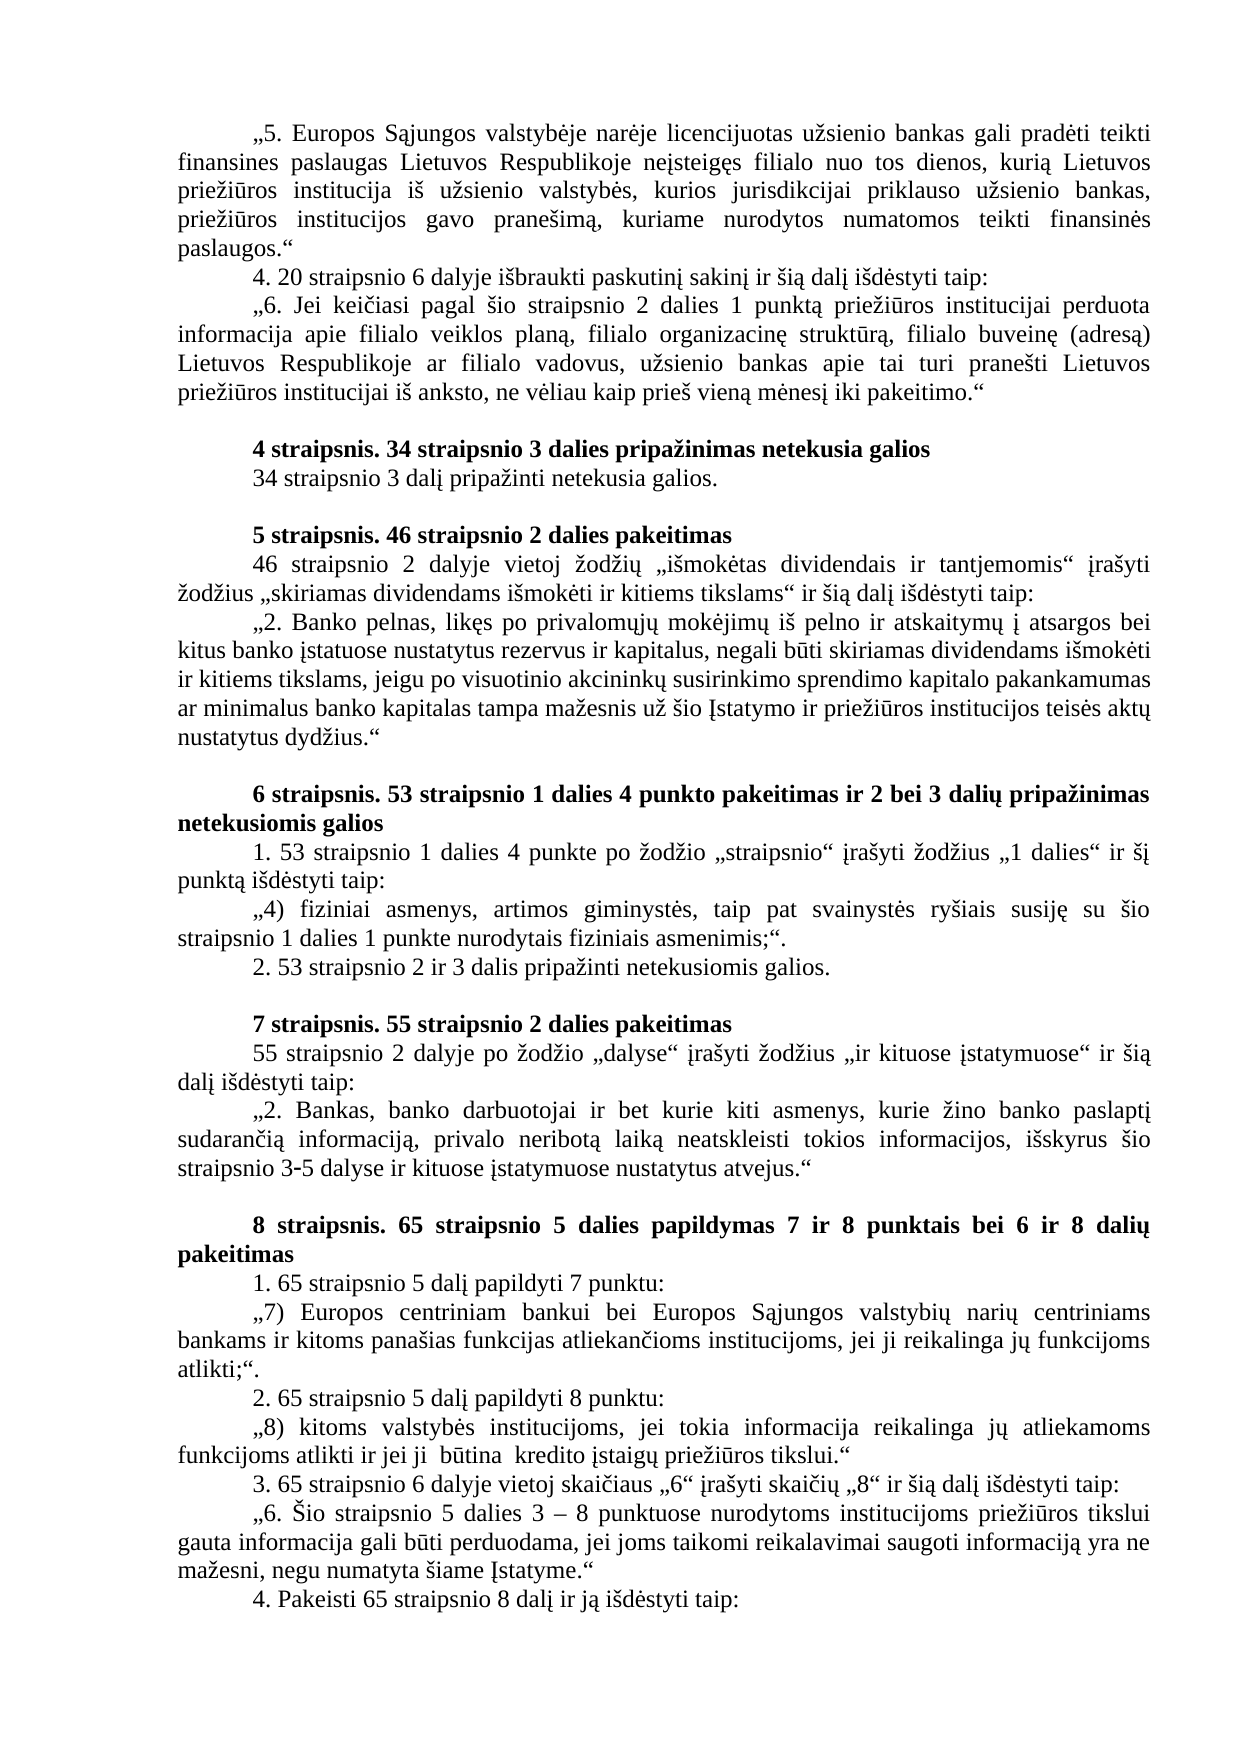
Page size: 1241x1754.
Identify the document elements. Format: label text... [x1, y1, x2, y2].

text 3. 65 straipsnio 6 dalyje vietoj skaičiaus „6“ įrašyti skaičių „8“ ir šią dalį išdėstyti taip: [177, 1469, 1152, 1498]
text 6 straipsnis. 53 straipsnio 1 dalies 4 punkto pakeitimas ir 2 bei 3 dalių pripažinimas netekusiomis galios [177, 779, 1152, 837]
text 55 straipsnio 2 dalyje po žodžio „dalyse“ įrašyti žodžius „ir kituose įstatymuose“ ir šią dalį išdėstyti taip: [177, 1038, 1152, 1096]
text „7) Europos centriniam bankui bei Europos Sąjungos valstybių narių centriniams bankams ir kitoms panašias funkcijas atliekančioms institucijoms, jei ji reikalinga jų funkcijoms atlikti;“. [177, 1297, 1152, 1383]
text „6. Jei keičiasi pagal šio straipsnio 2 dalies 1 punktą priežiūros institucijai perduota informacija apie filialo veiklos planą, filialo organizacinę struktūrą, filialo buveinę (adresą) Lietuvos Respublikoje ar filialo vadovus, užsienio bankas apie tai turi pranešti Lietuvos priežiūros institucijai iš anksto, ne vėliau kaip prieš vieną mėnesį iki pakeitimo.“ [177, 291, 1152, 406]
text 4. Pakeisti 65 straipsnio 8 dalį ir ją išdėstyti taip: [177, 1584, 1152, 1613]
text 7 straipsnis. 55 straipsnio 2 dalies pakeitimas [177, 1009, 1152, 1038]
text 2. 53 straipsnio 2 ir 3 dalis pripažinti netekusiomis galios. [177, 952, 1152, 981]
text „4) fiziniai asmenys, artimos giminystės, taip pat svainystės ryšiais susiję su šio straipsnio 1 dalies 1 punkte nurodytais fiziniais asmenimis;“. [177, 894, 1152, 952]
text „8) kitoms valstybės institucijoms, jei tokia informacija reikalinga jų atliekamoms funkcijoms atlikti ir jei ji būtina kredito įstaigų priežiūros tikslui.“ [177, 1412, 1152, 1469]
text 1. 65 straipsnio 5 dalį papildyti 7 punktu: [177, 1268, 1152, 1297]
text „2. Bankas, banko darbuotojai ir bet kurie kiti asmenys, kurie žino banko paslaptį sudarančią informaciją, privalo neribotą laiką neatskleisti tokios informacijos, išskyrus šio straipsnio 35 dalyse ir kituose įstatymuose nustatytus atvejus.“ [177, 1096, 1152, 1182]
text 1. 53 straipsnio 1 dalies 4 punkte po žodžio „straipsnio“ įrašyti žodžius „1 dalies“ ir šį punktą išdėstyti taip: [177, 837, 1152, 894]
text „2. Banko pelnas, likęs po privalomųjų mokėjimų iš pelno ir atskaitymų į atsargos bei kitus banko įstatuose nustatytus rezervus ir kapitalus, negali būti skiriamas dividendams išmokėti ir kitiems tikslams, jeigu po visuotinio akcininkų susirinkimo sprendimo kapitalo pakankamumas ar minimalus banko kapitalas tampa mažesnis už šio Įstatymo ir priežiūros institucijos teisės aktų nustatytus dydžius.“ [177, 607, 1152, 751]
text 8 straipsnis. 65 straipsnio 5 dalies papildymas 7 ir 8 punktais bei 6 ir 8 dalių pakeitimas [177, 1211, 1152, 1268]
text 46 straipsnio 2 dalyje vietoj žodžių „išmokėtas dividendais ir tantjemomis“ įrašyti žodžius „skiriamas dividendams išmokėti ir kitiems tikslams“ ir šią dalį išdėstyti taip: [177, 549, 1152, 607]
text 2. 65 straipsnio 5 dalį papildyti 8 punktu: [177, 1383, 1152, 1412]
text „6. Šio straipsnio 5 dalies 3 – 8 punktuose nurodytoms institucijoms priežiūros tikslui gauta informacija gali būti perduodama, jei joms taikomi reikalavimai saugoti informaciją yra ne mažesni, negu numatyta šiame Įstatyme.“ [177, 1498, 1152, 1584]
text 4 straipsnis. 34 straipsnio 3 dalies pripažinimas netekusia galios [177, 434, 1152, 463]
text „5. Europos Sąjungos valstybėje narėje licencijuotas užsienio bankas gali pradėti teikti finansines paslaugas Lietuvos Respublikoje neįsteigęs filialo nuo tos dienos, kurią Lietuvos priežiūros institucija iš užsienio valstybės, kurios jurisdikcijai priklauso užsienio bankas, priežiūros institucijos gavo pranešimą, kuriame nurodytos numatomos teikti finansinės paslaugos.“ [177, 118, 1152, 262]
text 4. 20 straipsnio 6 dalyje išbraukti paskutinį sakinį ir šią dalį išdėstyti taip: [177, 262, 1152, 291]
text 34 straipsnio 3 dalį pripažinti netekusia galios. [177, 463, 1152, 492]
text 5 straipsnis. 46 straipsnio 2 dalies pakeitimas [177, 521, 1152, 549]
